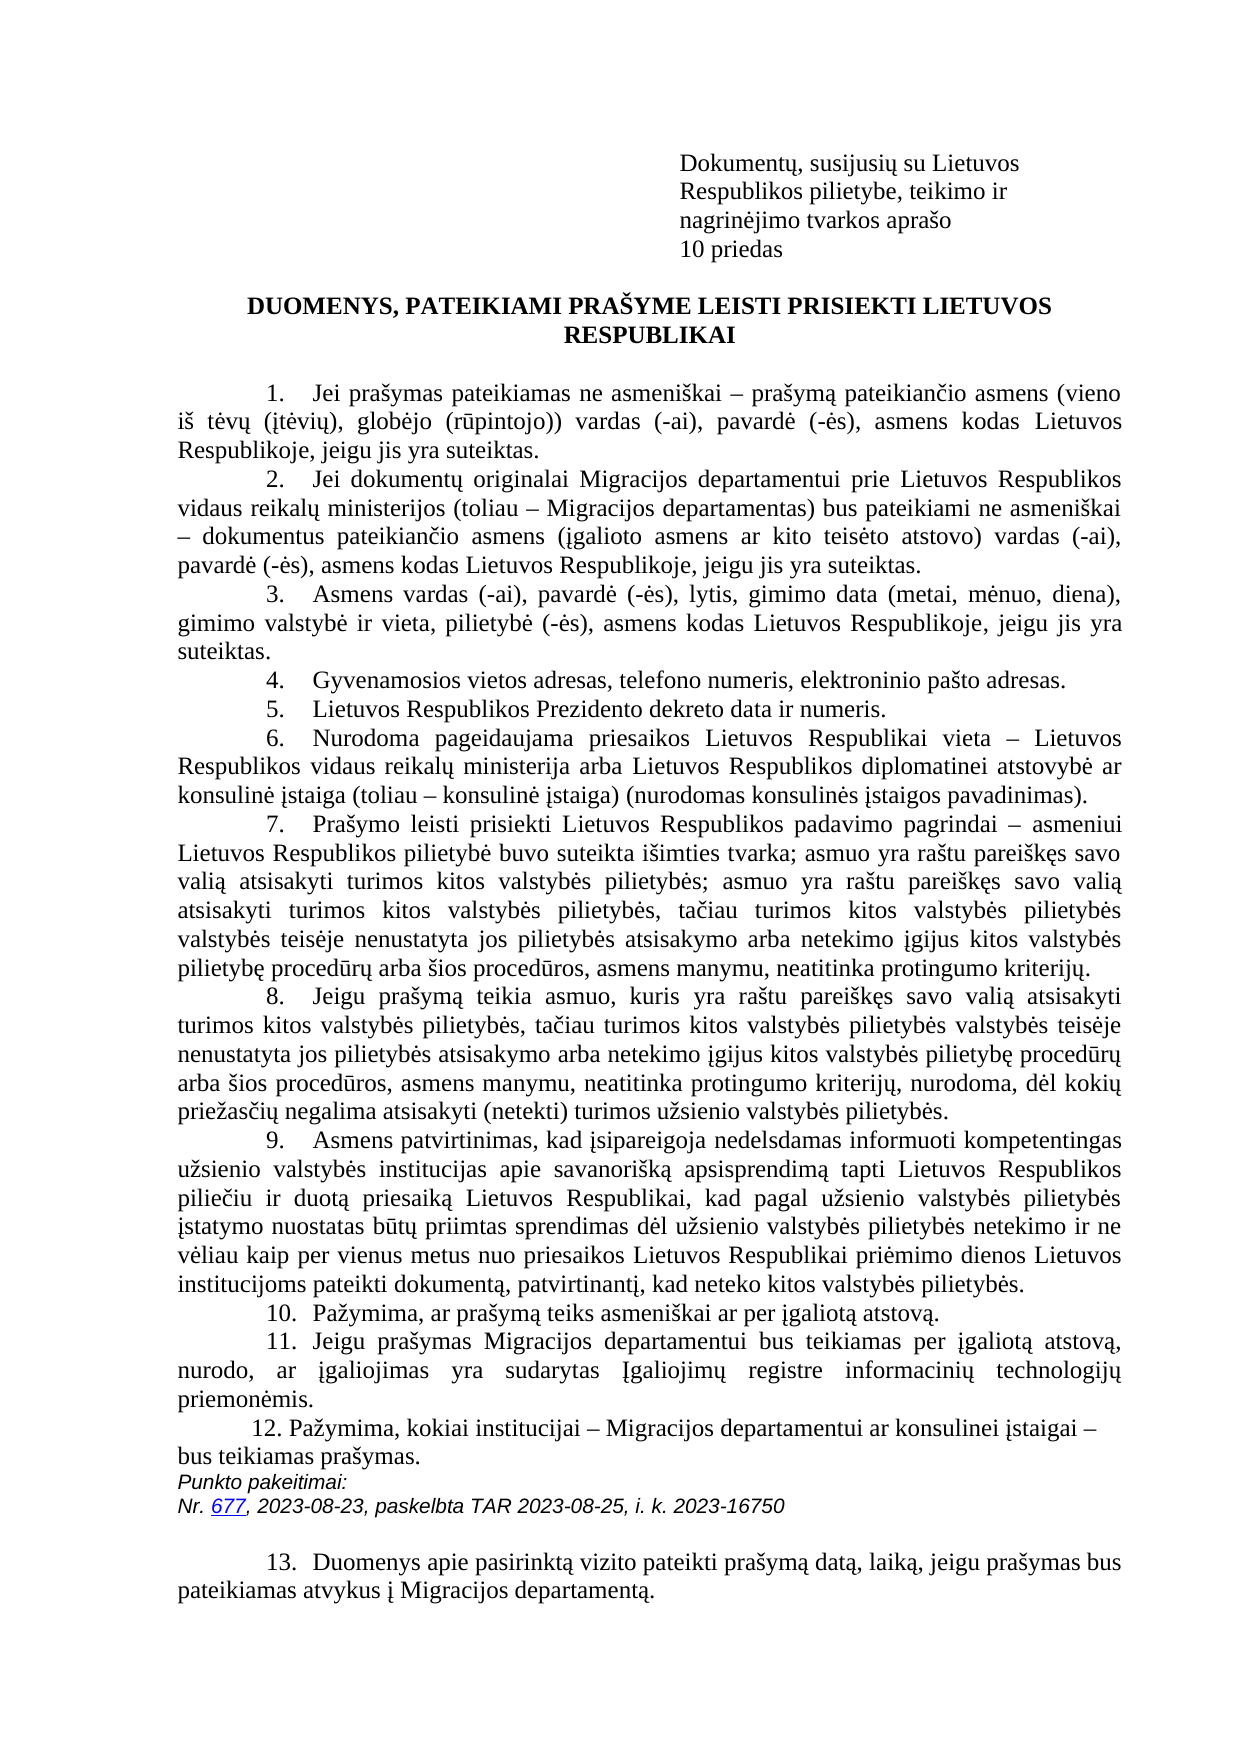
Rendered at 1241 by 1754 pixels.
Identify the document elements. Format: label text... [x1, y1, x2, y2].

text Dokumentų, susijusių su Lietuvos [679, 148, 1122, 176]
text 6. Nurodoma pageidaujama priesaikos Lietuvos Respublikai vieta – Lietuvos Respublikos vidaus reikalų ministerija arba Lietuvos Respublikos diplomatinei atstovybė ar konsulinė įstaiga (toliau – konsulinė įstaiga) (nurodomas konsulinės įstaigos pavadinimas). [177, 723, 1122, 809]
text 5. Lietuvos Respublikos Prezidento dekreto data ir numeris. [177, 694, 1122, 723]
text 8. Jeigu prašymą teikia asmuo, kuris yra raštu pareiškęs savo valią atsisakyti turimos kitos valstybės pilietybės, tačiau turimos kitos valstybės pilietybės valstybės teisėje nenustatyta jos pilietybės atsisakymo arba netekimo įgijus kitos valstybės pilietybę procedūrų arba šios procedūros, asmens manymu, neatitinka protingumo kriterijų, nurodoma, dėl kokių priežasčių negalima atsisakyti (netekti) turimos užsienio valstybės pilietybės. [177, 981, 1122, 1125]
text nagrinėjimo tvarkos aprašo [679, 205, 1122, 234]
text 4. Gyvenamosios vietos adresas, telefono numeris, elektroninio pašto adresas. [177, 665, 1122, 694]
text DUOMENYS, PATEIKIAMI PRAŠYME LEISTI PRISIEKTI LIETUVOS RESPUBLIKAI [177, 291, 1122, 349]
text 7. Prašymo leisti prisiekti Lietuvos Respublikos padavimo pagrindai – asmeniui Lietuvos Respublikos pilietybė buvo suteikta išimties tvarka; asmuo yra raštu pareiškęs savo valią atsisakyti turimos kitos valstybės pilietybės; asmuo yra raštu pareiškęs savo valią atsisakyti turimos kitos valstybės pilietybės, tačiau turimos kitos valstybės pilietybės valstybės teisėje nenustatyta jos pilietybės atsisakymo arba netekimo įgijus kitos valstybės pilietybę procedūrų arba šios procedūros, asmens manymu, neatitinka protingumo kriterijų. [177, 809, 1122, 981]
subtitle 13. Duomenys apie pasirinktą vizito pateikti prašymą datą, laiką, jeigu prašymas bus pateikiamas atvykus į Migracijos departamentą. [177, 1547, 1122, 1604]
subtitle 10. Pažymima, ar prašymą teiks asmeniškai ar per įgaliotą atstovą. [177, 1298, 1122, 1326]
text 12. Pažymima, kokiai institucijai – Migracijos departamentui ar konsulinei įstaigai – bus teikiamas prašymas. [177, 1413, 1122, 1470]
text 3. Asmens vardas (-ai), pavardė (-ės), lytis, gimimo data (metai, mėnuo, diena), gimimo valstybė ir vieta, pilietybė (-ės), asmens kodas Lietuvos Respublikoje, jeigu jis yra suteiktas. [177, 579, 1122, 665]
text Punkto pakeitimai: [177, 1470, 1122, 1494]
text Respublikos pilietybe, teikimo ir [679, 176, 1122, 205]
subtitle 2. Jei dokumentų originalai Migracijos departamentui prie Lietuvos Respublikos vidaus reikalų ministerijos (toliau – Migracijos departamentas) bus pateikiami ne asmeniškai – dokumentus pateikiančio asmens (įgalioto asmens ar kito teisėto atstovo) vardas (-ai), pavardė (-ės), asmens kodas Lietuvos Respublikoje, jeigu jis yra suteiktas. [177, 464, 1122, 579]
text 10 priedas [679, 234, 1122, 263]
subtitle 11. Jeigu prašymas Migracijos departamentui bus teikiamas per įgaliotą atstovą, nurodo, ar įgaliojimas yra sudarytas Įgaliojimų registre informacinių technologijų priemonėmis. [177, 1326, 1122, 1413]
subtitle 1. Jei prašymas pateikiamas ne asmeniškai – prašymą pateikiančio asmens (vieno iš tėvų (įtėvių), globėjo (rūpintojo)) vardas (-ai), pavardė (-ės), asmens kodas Lietuvos Respublikoje, jeigu jis yra suteiktas. [177, 378, 1122, 464]
subtitle 9. Asmens patvirtinimas, kad įsipareigoja nedelsdamas informuoti kompetentingas užsienio valstybės institucijas apie savanorišką apsisprendimą tapti Lietuvos Respublikos piliečiu ir duotą priesaiką Lietuvos Respublikai, kad pagal užsienio valstybės pilietybės įstatymo nuostatas būtų priimtas sprendimas dėl užsienio valstybės pilietybės netekimo ir ne vėliau kaip per vienus metus nuo priesaikos Lietuvos Respublikai priėmimo dienos Lietuvos institucijoms pateikti dokumentą, patvirtinantį, kad neteko kitos valstybės pilietybės. [177, 1125, 1122, 1298]
text Nr. 677, 2023-08-23, paskelbta TAR 2023-08-25, i. k. 2023-16750 [177, 1494, 1122, 1518]
